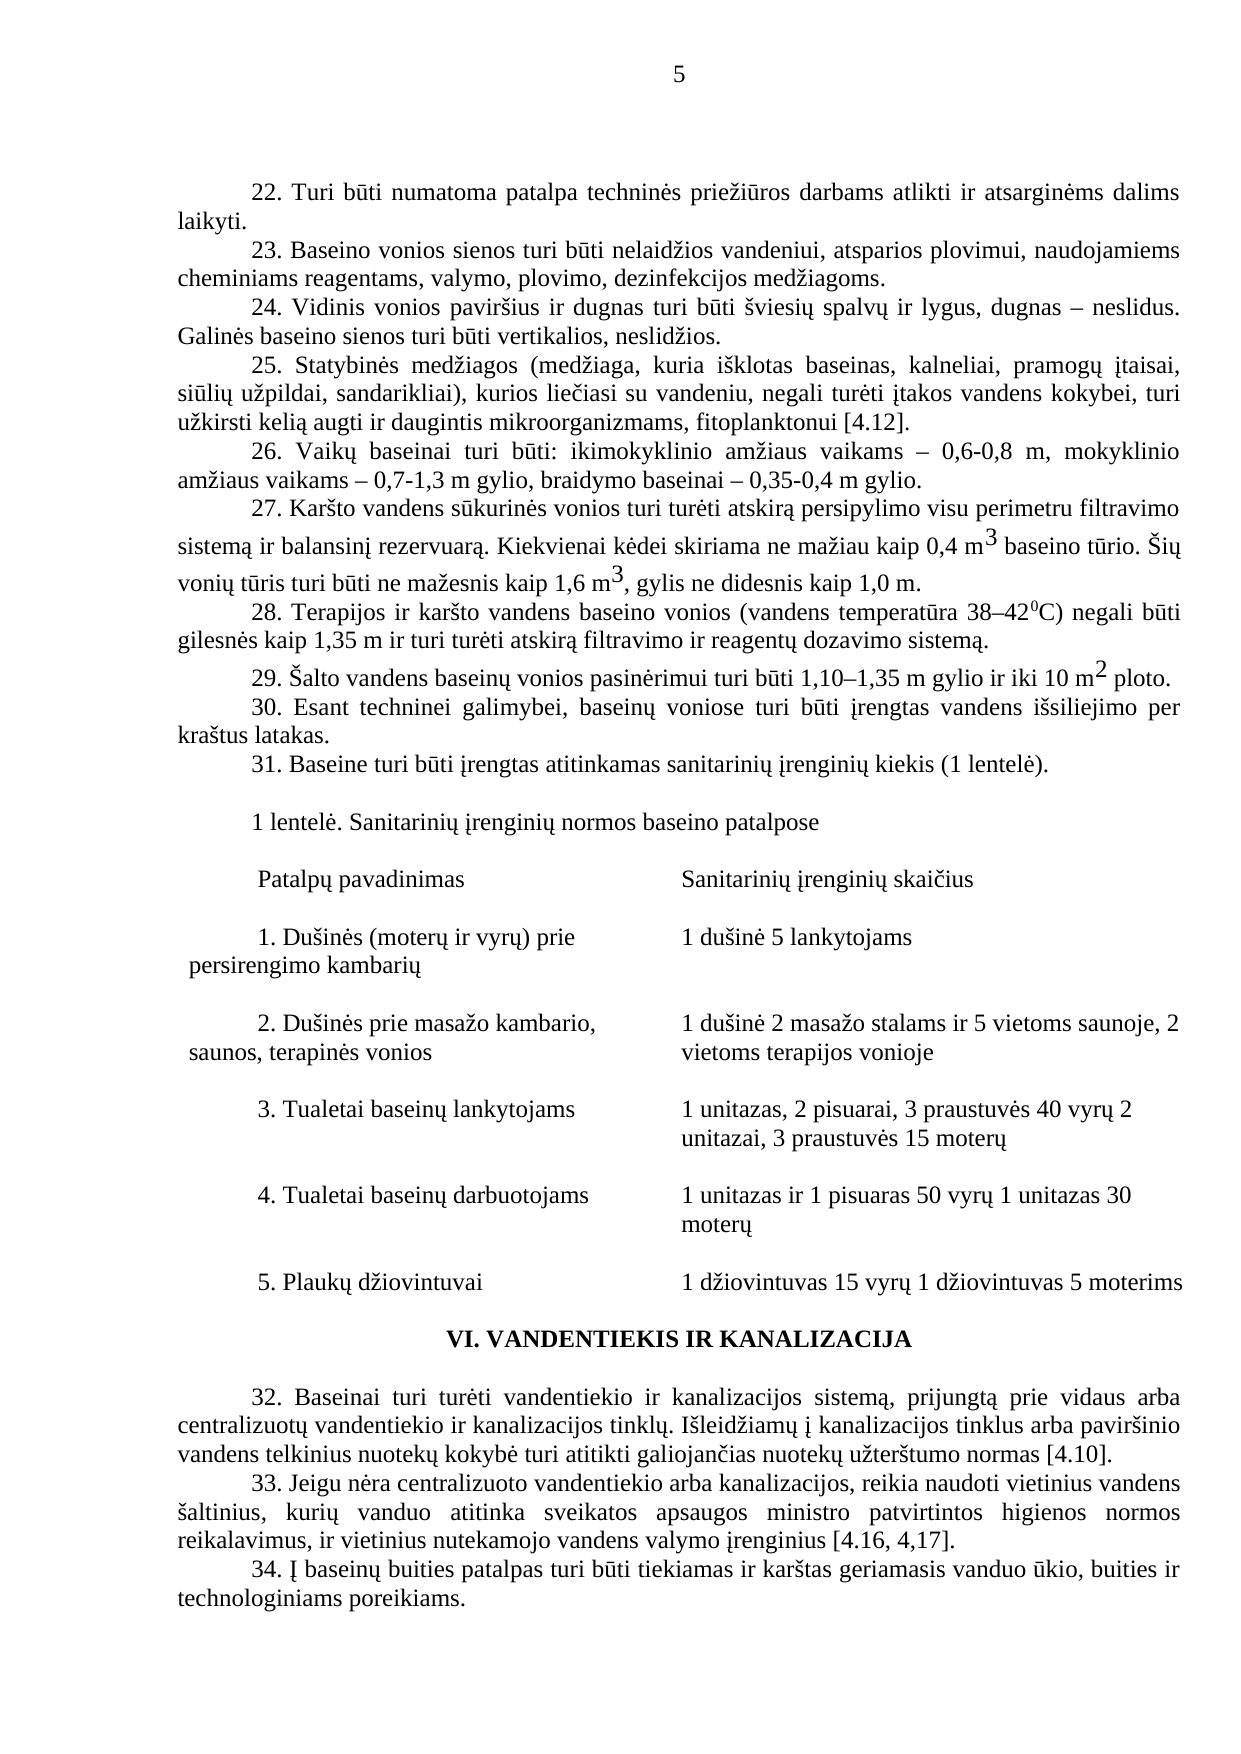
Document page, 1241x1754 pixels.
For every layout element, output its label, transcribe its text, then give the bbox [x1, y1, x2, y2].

table_cell [177, 1065, 670, 1094]
table_cell [177, 979, 670, 1008]
table_cell [670, 1065, 1204, 1094]
text 22. Turi būti numatoma patalpa techninės priežiūros darbams atlikti ir atsarginėms dalims laikyti. [177, 177, 1181, 235]
text 1 lentelė. Sanitarinių įrenginių normos baseino patalpose [177, 807, 1181, 835]
table_header Sanitarinių įrenginių skaičius [670, 864, 1204, 893]
table_cell [177, 1152, 670, 1180]
table_cell 1 unitazas ir 1 pisuaras 50 vyrų 1 unitazas 30 moterų [670, 1180, 1204, 1238]
text 30. Esant techninei galimybei, baseinų voniose turi būti įrengtas vandens išsiliejimo per kraštus latakas. [177, 692, 1181, 749]
table_cell 5. Plaukų džiovintuvai [177, 1267, 670, 1295]
table_cell 2. Dušinės prie masažo kambario, saunos, terapinės vonios [177, 1008, 670, 1065]
text 33. Jeigu nėra centralizuoto vandentiekio arba kanalizacijos, reikia naudoti vietinius vandens šaltinius, kurių vanduo atitinka sveikatos apsaugos ministro patvirtintos higienos normos reikalavimus, ir vietinius nutekamojo vandens valymo įrenginius [4.16, 4,17]. [177, 1468, 1181, 1554]
table_cell 1. Dušinės (moterų ir vyrų) prie persirengimo kambarių [177, 922, 670, 979]
table_cell [670, 1152, 1204, 1180]
table_cell [670, 979, 1204, 1008]
table_cell 1 džiovintuvas 15 vyrų 1 džiovintuvas 5 moterims [670, 1267, 1204, 1295]
text 26. Vaikų baseinai turi būti: ikimokyklinio amžiaus vaikams – 0,6-0,8 m, mokyklinio amžiaus vaikams – 0,7-1,3 m gylio, braidymo baseinai – 0,35-0,4 m gylio. [177, 436, 1181, 493]
table_header Patalpų pavadinimas [177, 864, 670, 893]
text 29. Šalto vandens baseinų vonios pasinėrimui turi būti 1,10–1,35 m gylio ir iki 10 m2 ploto. [177, 654, 1181, 692]
table_cell [177, 893, 670, 922]
text 28. Terapijos ir karšto vandens baseino vonios (vandens temperatūra 38–420C) negali būti gilesnės kaip 1,35 m ir turi turėti atskirą filtravimo ir reagentų dozavimo sistemą. [177, 597, 1181, 654]
text 24. Vidinis vonios paviršius ir dugnas turi būti šviesių spalvų ir lygus, dugnas – neslidus. Galinės baseino sienos turi būti vertikalios, neslidžios. [177, 292, 1181, 350]
table_cell 1 dušinė 5 lankytojams [670, 922, 1204, 979]
table_cell [177, 1238, 670, 1267]
table_cell 3. Tualetai baseinų lankytojams [177, 1094, 670, 1152]
text 27. Karšto vandens sūkurinės vonios turi turėti atskirą persipylimo visu perimetru filtravimo sistemą ir balansinį rezervuarą. Kiekvienai kėdei skiriama ne mažiau kaip 0,4 m3 baseino tūrio. Šių vonių tūris turi būti ne mažesnis kaip 1,6 m3, gylis ne didesnis kaip 1,0 m. [177, 493, 1181, 597]
text 34. Į baseinų buities patalpas turi būti tiekiamas ir karštas geriamasis vanduo ūkio, buities ir technologiniams poreikiams. [177, 1554, 1181, 1612]
text VI. vandentiekiS ir kanalizacija [177, 1324, 1181, 1353]
text 25. Statybinės medžiagos (medžiaga, kuria išklotas baseinas, kalneliai, pramogų įtaisai, siūlių užpildai, sandarikliai), kurios liečiasi su vandeniu, negali turėti įtakos vandens kokybei, turi užkirsti kelią augti ir daugintis mikroorganizmams, fitoplanktonui [4.12]. [177, 350, 1181, 436]
text 31. Baseine turi būti įrengtas atitinkamas sanitarinių įrenginių kiekis (1 lentelė). [177, 749, 1181, 778]
text 23. Baseino vonios sienos turi būti nelaidžios vandeniui, atsparios plovimui, naudojamiems cheminiams reagentams, valymo, plovimo, dezinfekcijos medžiagoms. [177, 235, 1181, 292]
table_cell [670, 1238, 1204, 1267]
table_cell 4. Tualetai baseinų darbuotojams [177, 1180, 670, 1238]
table_cell [670, 893, 1204, 922]
table_cell 1 dušinė 2 masažo stalams ir 5 vietoms saunoje, 2 vietoms terapijos vonioje [670, 1008, 1204, 1065]
text 32. Baseinai turi turėti vandentiekio ir kanalizacijos sistemą, prijungtą prie vidaus arba centralizuotų vandentiekio ir kanalizacijos tinklų. Išleidžiamų į kanalizacijos tinklus arba paviršinio vandens telkinius nuotekų kokybė turi atitikti galiojančias nuotekų užterštumo normas [4.10]. [177, 1382, 1181, 1468]
table_cell 1 unitazas, 2 pisuarai, 3 praustuvės 40 vyrų 2 unitazai, 3 praustuvės 15 moterų [670, 1094, 1204, 1152]
